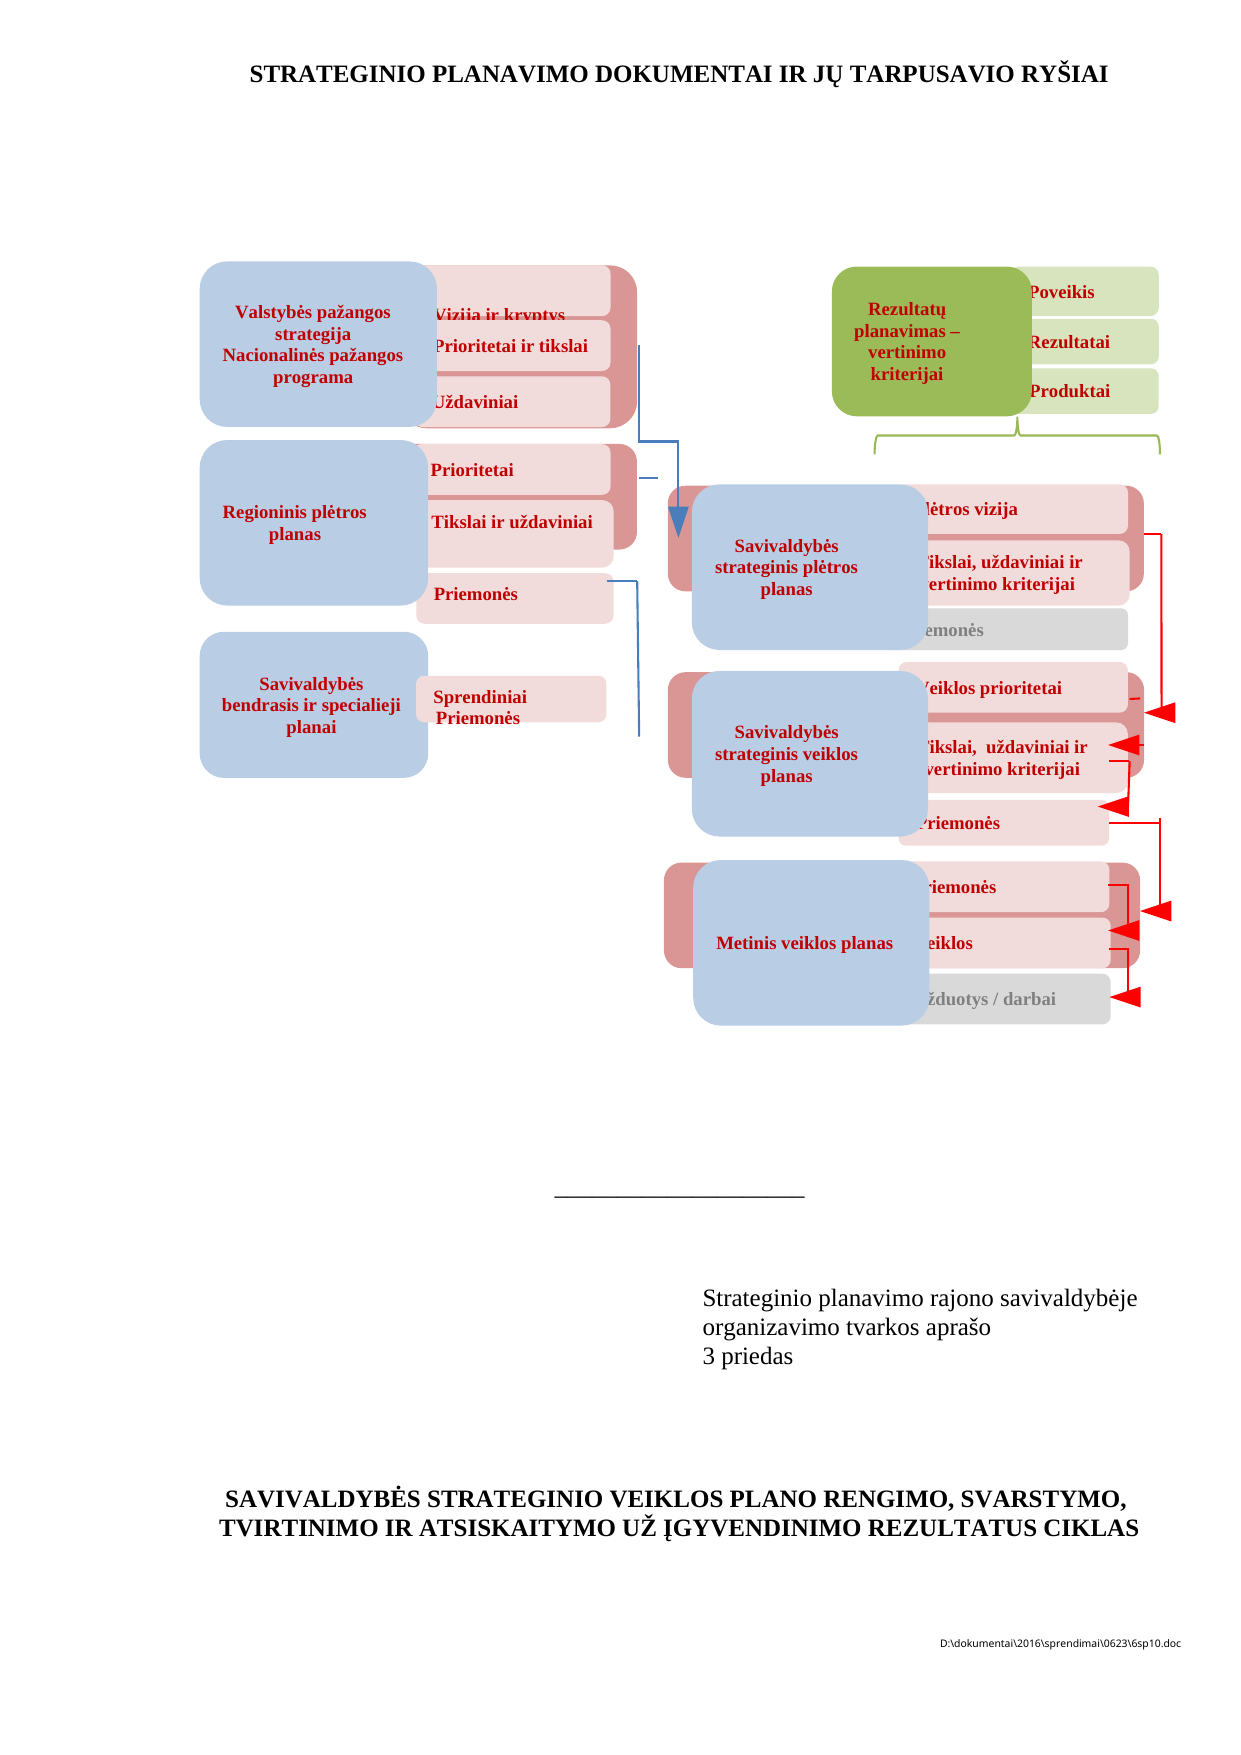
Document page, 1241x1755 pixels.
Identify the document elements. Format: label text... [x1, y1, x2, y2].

text Strateginio planavimo rajono savivaldybėje organizavimo tvarkos aprašo [702, 1283, 1181, 1341]
text SAVIVALDYBĖS STRATEGINIO VEIKLOS PLANO RENGIMO, SVARSTYMO, TVIRTINIMO IR ATSISKAITYMO UŽ ĮGYVENDINIMO REZULTATUS CIKLAS [177, 1484, 1181, 1542]
text 3 priedas [627, 1341, 1181, 1369]
text STRATEGINIO PLANAVIMO DOKUMENTAI IR JŲ TARPUSAVIO RYŠIAI [177, 59, 1181, 88]
text –––––––––––––––––––– [177, 1180, 1181, 1209]
